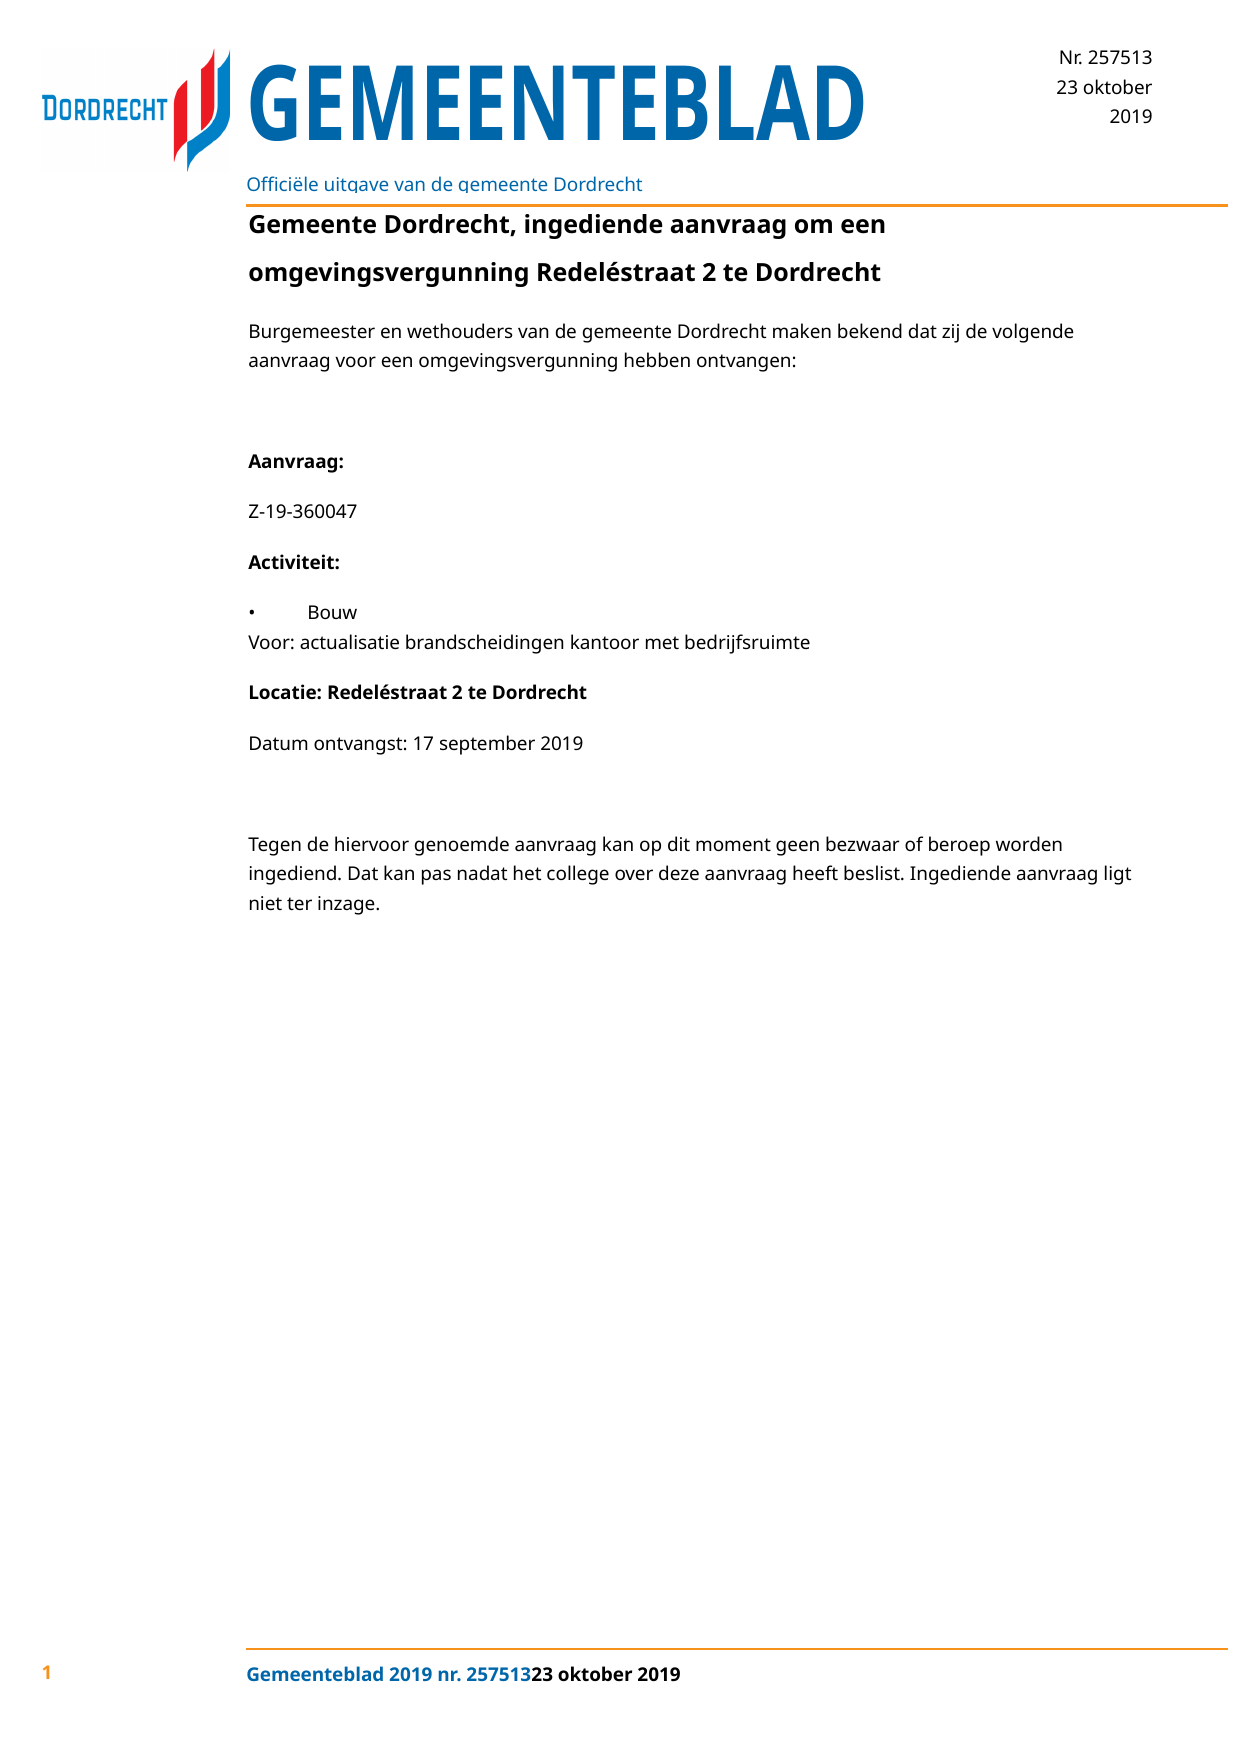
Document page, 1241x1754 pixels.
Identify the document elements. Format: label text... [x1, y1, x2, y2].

text Voor: actualisatie brandscheidingen kantoor met bedrijfsruimte [248, 629, 1152, 655]
text Burgemeester en wethouders van de gemeente Dordrecht maken bekend dat zij de volgende aanvraag voor een omgevingsvergunning hebben ontvangen: [248, 318, 1152, 373]
text Gemeente Dordrecht, ingediende aanvraag om een omgevingsvergunning Redeléstraat 2 te Dordrecht [248, 207, 1152, 288]
text Activiteit: [248, 549, 1152, 575]
text Aanvraag: [248, 448, 1152, 474]
text Datum ontvangst: 17 september 2019 [248, 730, 1152, 756]
text Tegen de hiervoor genoemde aanvraag kan op dit moment geen bezwaar of beroep worden ingediend. Dat kan pas nadat het college over deze aanvraag heeft beslist. Ingediende aanvraag ligt niet ter inzage. [248, 831, 1152, 916]
text Locatie: Redeléstraat 2 te Dordrecht [248, 679, 1152, 705]
list Bouw [248, 599, 1152, 625]
picture [41, 47, 231, 172]
text Z-19-360047 [248, 499, 1152, 524]
